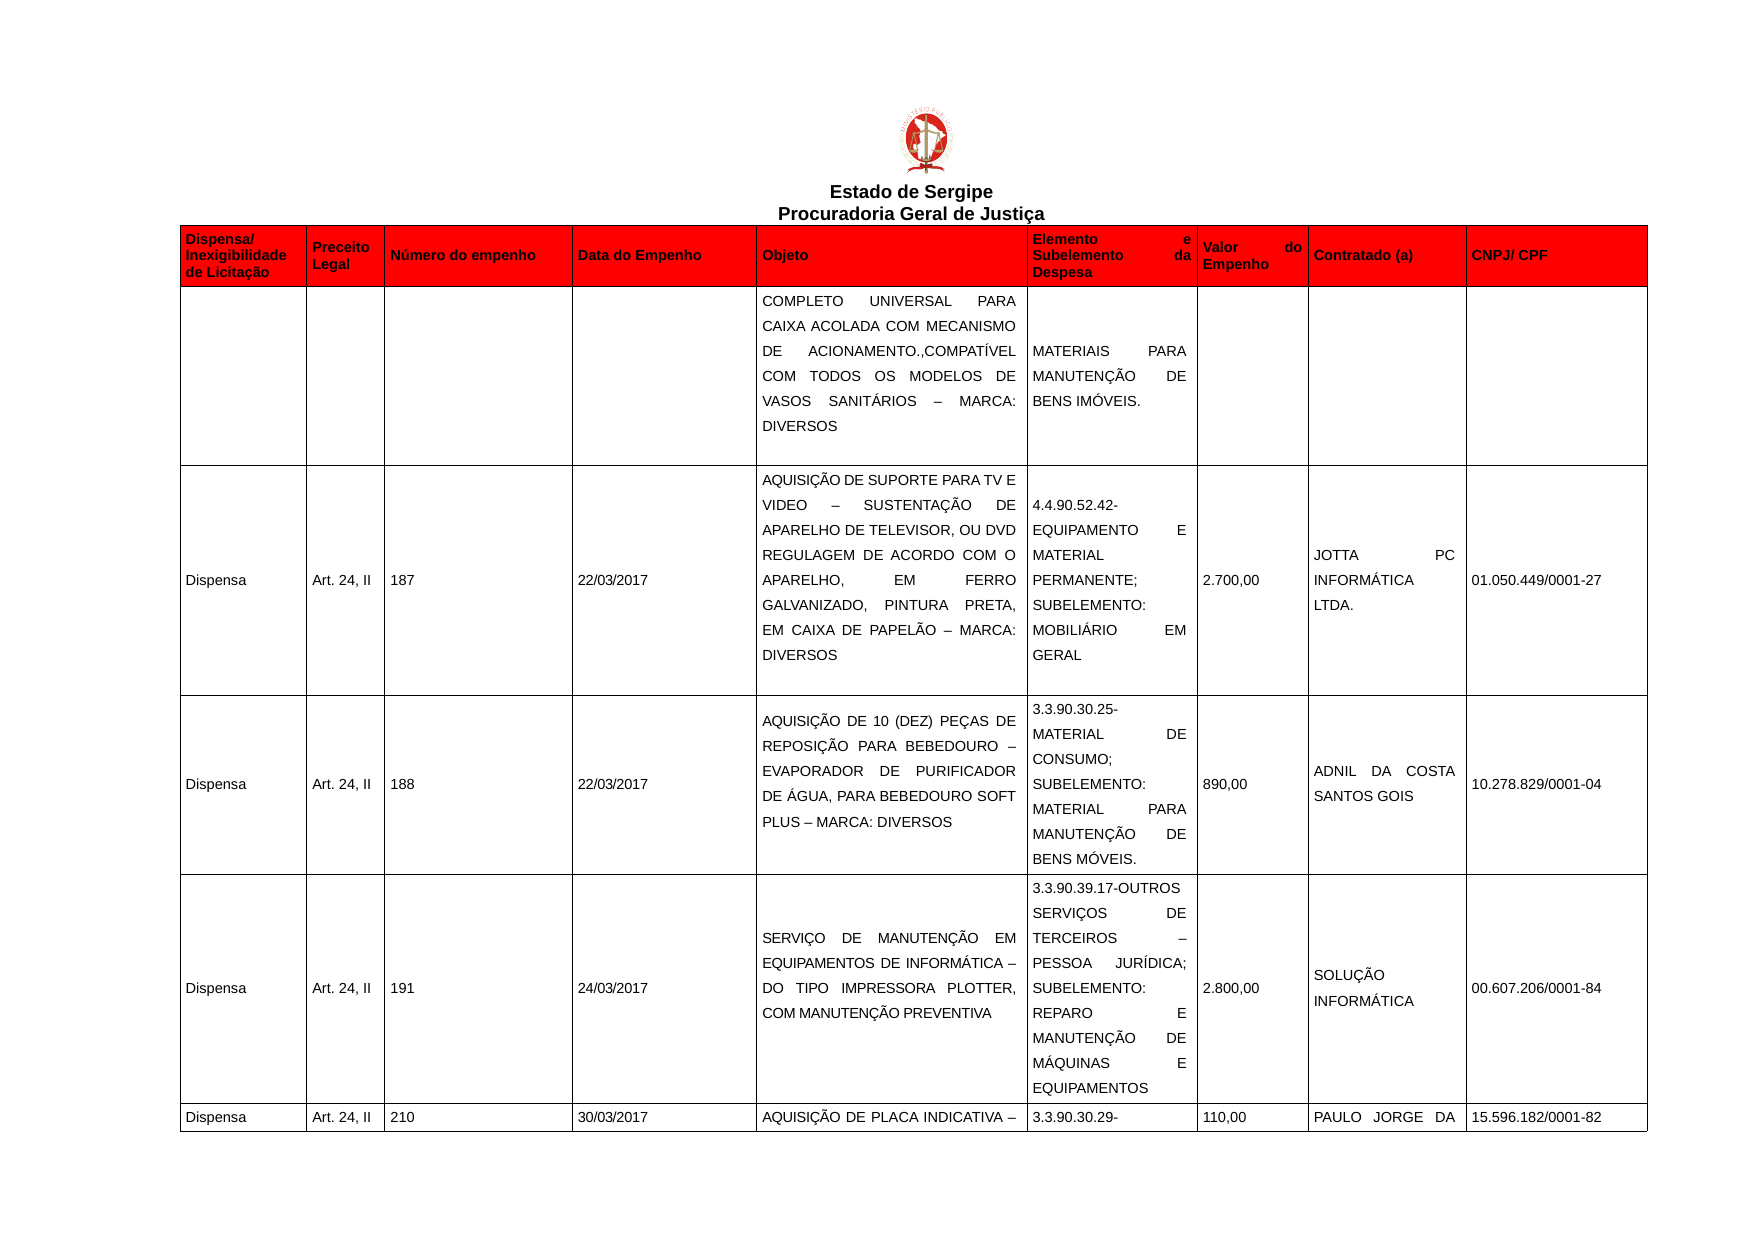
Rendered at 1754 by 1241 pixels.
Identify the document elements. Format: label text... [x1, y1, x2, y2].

table_cell [385, 287, 572, 465]
table_cell 15.596.182/0001-82 [1467, 1104, 1647, 1131]
table_cell 3.3.90.30.29- [1028, 1104, 1197, 1131]
table_cell JOTTA PC INFORMÁTICA LTDA. [1309, 466, 1466, 694]
table_cell AQUISIÇÃO DE SUPORTE PARA TV E VIDEO – SUSTENTAÇÃO DE APARELHO DE TELEVISOR, OU DVD REGULAGEM DE ACORDO COM O APARELHO, EM FERRO GALVANIZADO, PINTURA PRETA, EM CAIXA DE PAPELÃO – MARCA: DIVERSOS [757, 466, 1027, 694]
table_cell Art. 24, II [307, 466, 384, 694]
table_cell 22/03/2017 [573, 696, 756, 873]
table_cell [1467, 287, 1647, 465]
table_cell 3.3.90.30.25-MATERIAL DE CONSUMO; SUBELEMENTO: MATERIAL PARA MANUTENÇÃO DE BENS MÓVEIS. [1028, 696, 1197, 873]
table_cell [573, 287, 756, 465]
table_cell 188 [385, 696, 572, 873]
table_header Data do Empenho [573, 226, 756, 286]
table_cell 210 [385, 1104, 572, 1131]
table_cell SOLUÇÃO INFORMÁTICA [1309, 875, 1466, 1103]
table_cell 30/03/2017 [573, 1104, 756, 1131]
table_header Dispensa/Inexigibilidade de Licitação [181, 226, 306, 286]
table_header Elemento e Subelemento da Despesa [1028, 226, 1197, 286]
table_cell PAULO JORGE DA [1309, 1104, 1466, 1131]
table_cell 10.278.829/0001-04 [1467, 696, 1647, 873]
table_cell Dispensa [181, 875, 306, 1103]
table_cell AQUISIÇÃO DE PLACA INDICATIVA – [757, 1104, 1027, 1131]
table_cell SERVIÇO DE MANUTENÇÃO EM EQUIPAMENTOS DE INFORMÁTICA – DO TIPO IMPRESSORA PLOTTER, COM MANUTENÇÃO PREVENTIVA [757, 875, 1027, 1103]
table_header Preceito Legal [307, 226, 384, 286]
table_cell 890,00 [1198, 696, 1308, 873]
table_cell 2.700,00 [1198, 466, 1308, 694]
table_cell MATERIAIS PARA MANUTENÇÃO DE BENS IMÓVEIS. [1028, 287, 1197, 465]
table_cell Art. 24, II [307, 1104, 384, 1131]
table_cell 191 [385, 875, 572, 1103]
table_cell 4.4.90.52.42-EQUIPAMENTO E MATERIAL PERMANENTE; SUBELEMENTO: MOBILIÁRIO EM GERAL [1028, 466, 1197, 694]
table_cell [1198, 287, 1308, 465]
table_cell 2.800,00 [1198, 875, 1308, 1103]
table_cell 24/03/2017 [573, 875, 756, 1103]
table_header Valor do Empenho [1198, 226, 1308, 286]
table_header Objeto [757, 226, 1027, 286]
table_cell Dispensa [181, 696, 306, 873]
table_cell [307, 287, 384, 465]
table_cell ADNIL DA COSTA SANTOS GOIS [1309, 696, 1466, 873]
table_cell [181, 287, 306, 465]
table_cell 00.607.206/0001-84 [1467, 875, 1647, 1103]
table_header CNPJ/ CPF [1467, 226, 1647, 286]
table_cell 187 [385, 466, 572, 694]
table_cell Dispensa [181, 1104, 306, 1131]
table_cell [1309, 287, 1466, 465]
table_cell 3.3.90.39.17-OUTROS SERVIÇOS DE TERCEIROS – PESSOA JURÍDICA; SUBELEMENTO: REPARO E MANUTENÇÃO DE MÁQUINAS E EQUIPAMENTOS [1028, 875, 1197, 1103]
table_cell Art. 24, II [307, 696, 384, 873]
table_cell 110,00 [1198, 1104, 1308, 1131]
table_header Contratado (a) [1309, 226, 1466, 286]
table_cell Art. 24, II [307, 875, 384, 1103]
table_cell 01.050.449/0001-27 [1467, 466, 1647, 694]
table_cell COMPLETO UNIVERSAL PARA CAIXA ACOLADA COM MECANISMO DE ACIONAMENTO.,COMPATÍVEL COM TODOS OS MODELOS DE VASOS SANITÁRIOS – MARCA: DIVERSOS [757, 287, 1027, 465]
table_cell Dispensa [181, 466, 306, 694]
table_cell 22/03/2017 [573, 466, 756, 694]
table_cell AQUISIÇÃO DE 10 (DEZ) PEÇAS DE REPOSIÇÃO PARA BEBEDOURO – EVAPORADOR DE PURIFICADOR DE ÁGUA, PARA BEBEDOURO SOFT PLUS – MARCA: DIVERSOS [757, 696, 1027, 873]
table_header Número do empenho [385, 226, 572, 286]
